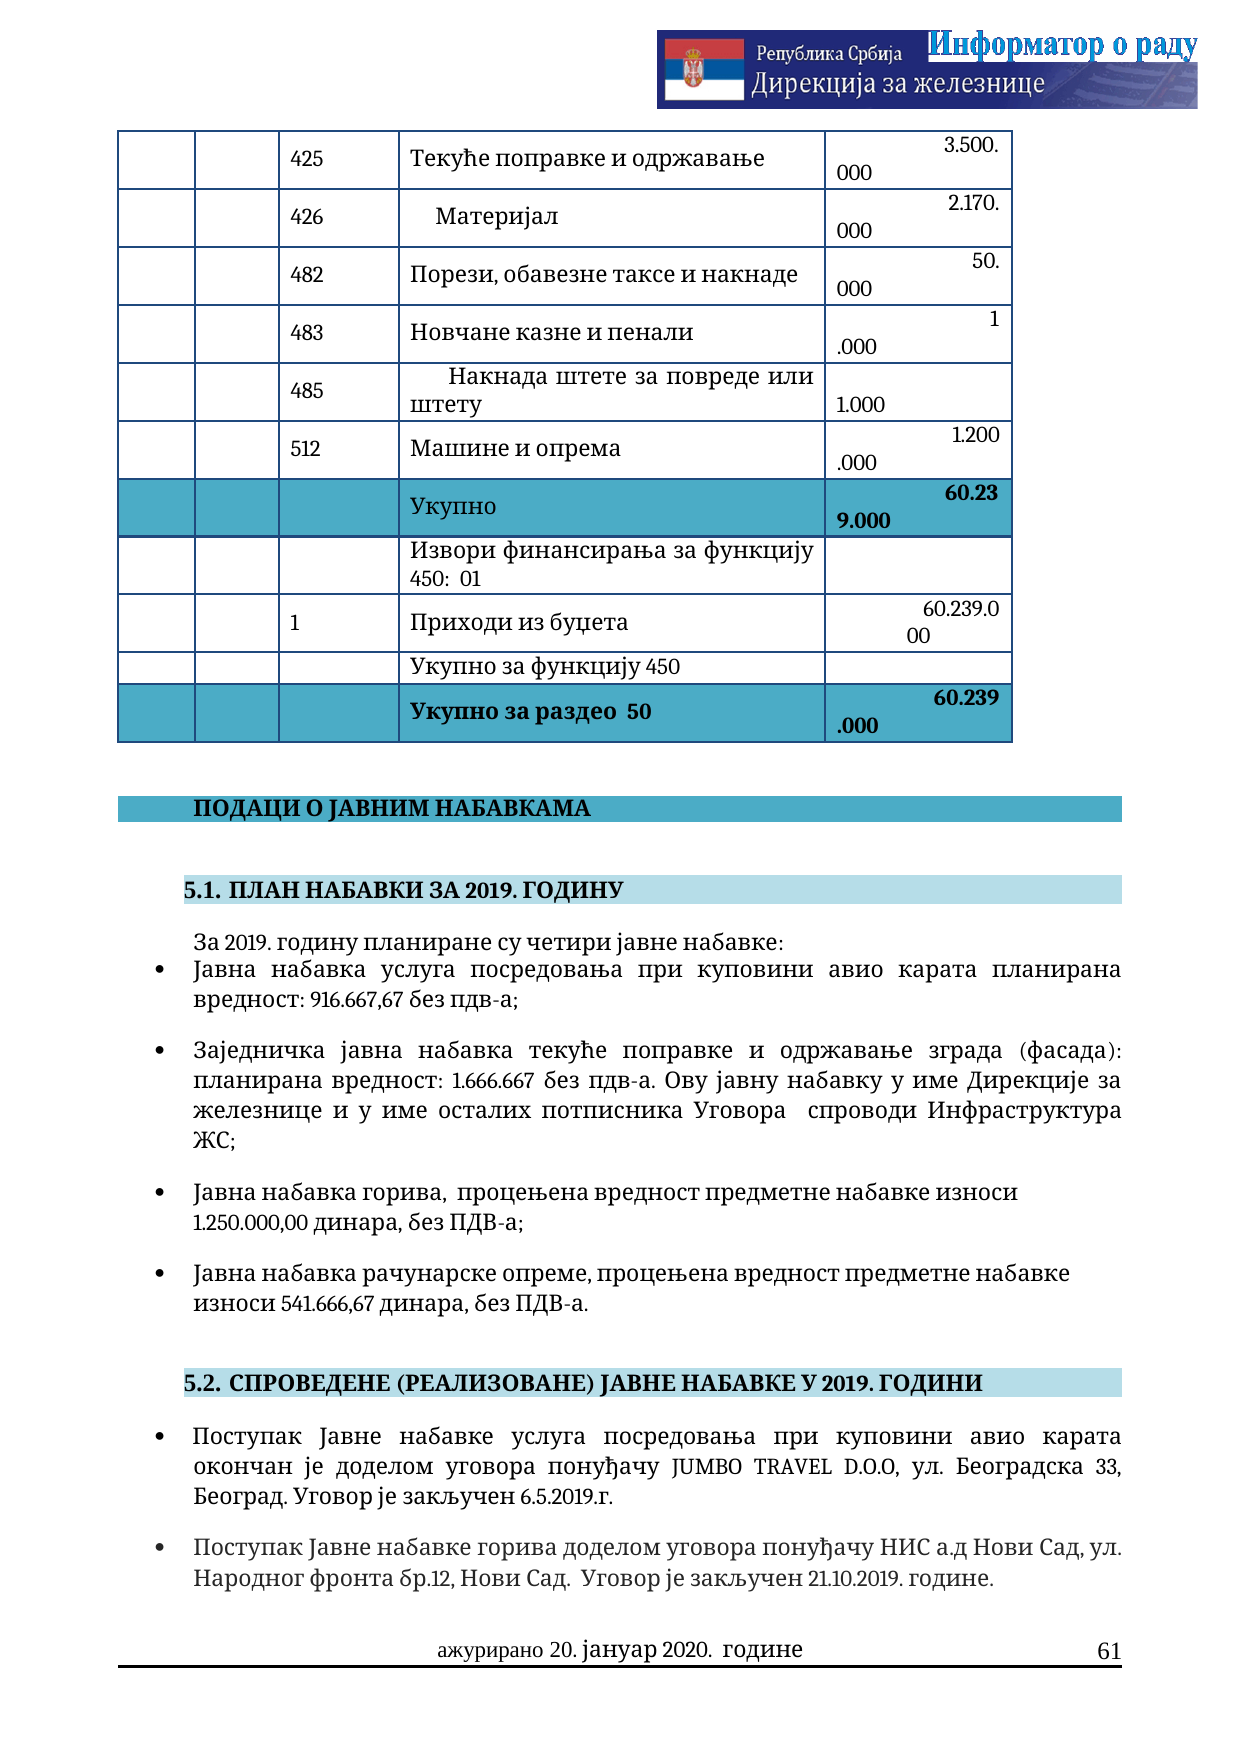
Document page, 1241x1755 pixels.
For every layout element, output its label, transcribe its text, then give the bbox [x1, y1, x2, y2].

table_cell [280, 653, 398, 683]
table_cell Накнада штете за повреде или штету [400, 364, 824, 419]
table_cell Машине и опрема [400, 422, 824, 477]
table_cell [119, 190, 194, 246]
subtitle СПРОВЕДЕНЕ (РЕАЛИЗоване) ЈАВНе НАБАВКе У 2019. ГОДИНИ [184, 1368, 1122, 1397]
table_cell 1.000 [826, 364, 1011, 419]
table_cell [196, 364, 278, 419]
table_cell [280, 685, 398, 741]
table_cell 60.239.000 [826, 685, 1011, 741]
table_cell [119, 653, 194, 683]
table_cell Укупно за функцију 450 [400, 653, 824, 683]
table_cell Порези, обавезне таксе и накнаде [400, 248, 824, 304]
table_cell [196, 538, 278, 593]
subtitle ПЛАН НАБАВКИ ЗА 2019. ГОДИНУ [184, 875, 1122, 904]
table_cell 483 [280, 306, 398, 362]
table_cell [826, 653, 1011, 683]
table_cell Извори финансирања за функцију 450: 01 [400, 538, 824, 593]
table_cell 2.170.000 [826, 190, 1011, 246]
table_cell Текуће поправке и одржавање [400, 132, 824, 188]
table_cell 1.200.000 [826, 422, 1011, 477]
table_cell [119, 595, 194, 651]
list Поступак Јавне набавке горива доделом уговора понуђачу НИС а.д Нови Сад, ул. Народног фронта бр.12, Нови Сад. Уговор је закључен 21.10.2019. године. [156, 1535, 1122, 1592]
table_cell [119, 364, 194, 419]
table_cell 485 [280, 364, 398, 419]
table_cell [119, 422, 194, 477]
table_cell [119, 685, 194, 741]
table_cell [196, 248, 278, 304]
table_cell [119, 538, 194, 593]
list Јавна набавка услуга посредовања при куповини авио карата планирана вредност: 916.667,67 без пдв-а; [156, 956, 1122, 1013]
table_cell [280, 538, 398, 593]
subtitle Подаци о јавним набавкама [118, 796, 1122, 822]
table_cell 426 [280, 190, 398, 246]
table_cell [196, 685, 278, 741]
text За 2019. годину планиране су четири јавне набавке: [118, 930, 1122, 956]
table_cell [119, 132, 194, 188]
table_cell 425 [280, 132, 398, 188]
table_cell [119, 248, 194, 304]
table_cell Новчане казне и пенали [400, 306, 824, 362]
table_cell 3.500.000 [826, 132, 1011, 188]
table_cell Приходи из буџета [400, 595, 824, 651]
table_cell 60.239.000 [826, 480, 1011, 535]
table_cell [119, 480, 194, 535]
table_cell [196, 480, 278, 535]
list Поступак Јавне набавке услуга посредовања при куповини авио карата окончан је доделом уговора понуђачу JUMBO TRAVEL D.O.O, ул. Београдска 33, Београд. Уговор је закључен 6.5.2019.г. [156, 1424, 1122, 1510]
table_cell Материјал [400, 190, 824, 246]
table_cell [196, 132, 278, 188]
table_cell 50.000 [826, 248, 1011, 304]
table_cell [119, 306, 194, 362]
table_cell [280, 480, 398, 535]
table_cell [826, 538, 1011, 593]
list Јавна набавка рачунарске опреме, процењена вредност предметне набавке износи 541.666,67 динара, без ПДВ-а. [156, 1261, 1122, 1317]
table_cell [196, 595, 278, 651]
list Заједничка јавна набавка текуће поправке и одржавање зграда (фасада): планирана вредност: 1.666.667 без пдв-а. Ову јавну набавку у име Дирекције за железнице и у име осталих потписника Уговора спроводи Инфраструктура ЖС; [156, 1038, 1122, 1155]
table_cell 60.239.000 [826, 595, 1011, 651]
table_cell [196, 190, 278, 246]
table_cell [196, 422, 278, 477]
table_cell Укупно [400, 480, 824, 535]
table_cell 1.000 [826, 306, 1011, 362]
table_cell [196, 306, 278, 362]
table_cell Укупно за раздео 50 [400, 685, 824, 741]
table_cell 512 [280, 422, 398, 477]
table_cell [196, 653, 278, 683]
list Јавна набавка горива, процењена вредност предметне набавке износи 1.250.000,00 динара, без ПДВ-а; [156, 1179, 1122, 1236]
table_cell 482 [280, 248, 398, 304]
table_cell 1 [280, 595, 398, 651]
